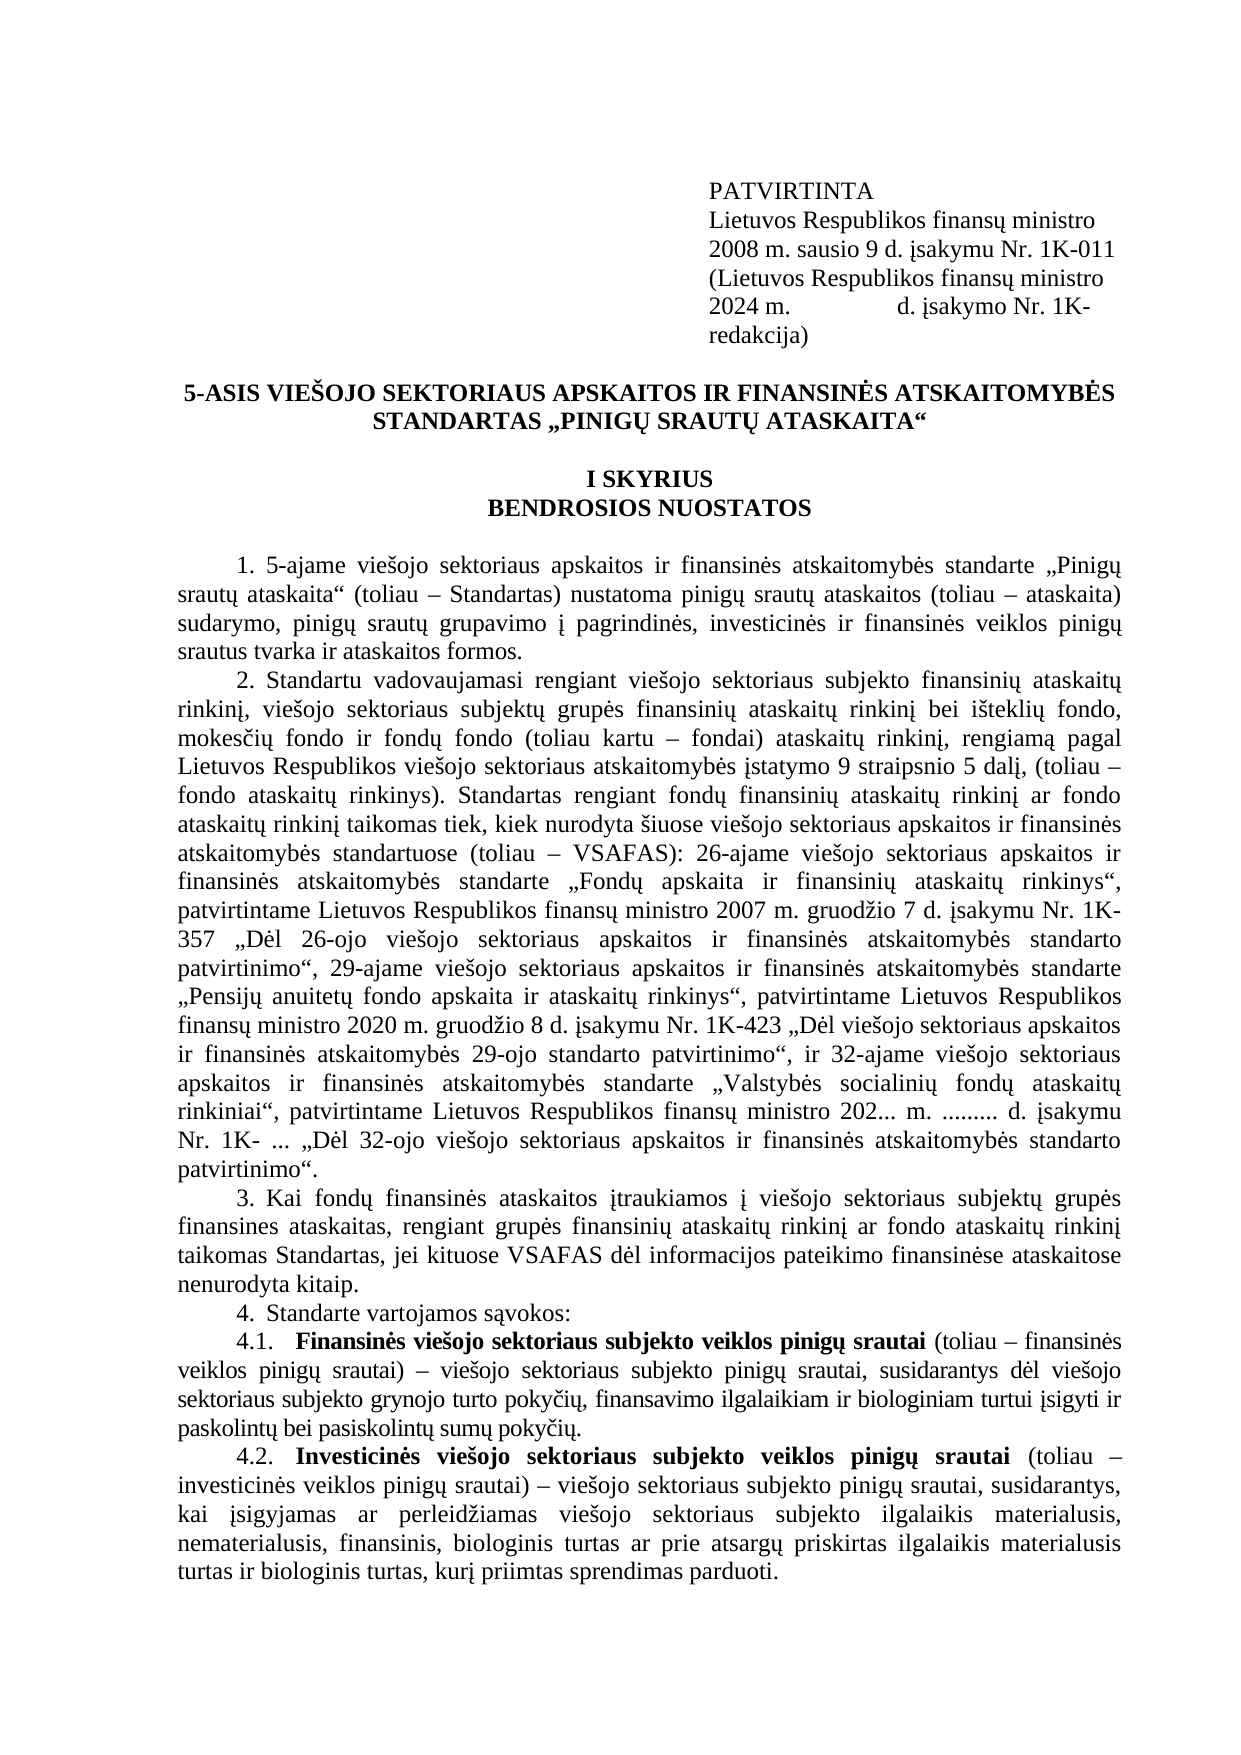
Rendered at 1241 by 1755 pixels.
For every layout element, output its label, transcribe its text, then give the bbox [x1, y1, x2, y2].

text BENDROSIOS NUOSTATOS [177, 493, 1122, 521]
text Lietuvos Respublikos finansų ministro [177, 205, 1122, 234]
text I SKYRIUS [177, 464, 1122, 493]
text 4.1. Finansinės viešojo sektoriaus subjekto veiklos pinigų srautai (toliau – finansinės veiklos pinigų srautai) – viešojo sektoriaus subjekto pinigų srautai, susidarantys dėl viešojo sektoriaus subjekto grynojo turto pokyčių, finansavimo ilgalaikiam ir biologiniam turtui įsigyti ir paskolintų bei pasiskolintų sumų pokyčių. [177, 1326, 1122, 1441]
text 1. 5-ajame viešojo sektoriaus apskaitos ir finansinės atskaitomybės standarte „Pinigų srautų ataskaita“ (toliau – Standartas) nustatoma pinigų srautų ataskaitos (toliau – ataskaita) sudarymo, pinigų srautų grupavimo į pagrindinės, investicinės ir finansinės veiklos pinigų srautus tvarka ir ataskaitos formos. [177, 550, 1122, 665]
text 4.2. Investicinės viešojo sektoriaus subjekto veiklos pinigų srautai (toliau – investicinės veiklos pinigų srautai) – viešojo sektoriaus subjekto pinigų srautai, susidarantys, kai įsigyjamas ar perleidžiamas viešojo sektoriaus subjekto ilgalaikis materialusis, nematerialusis, finansinis, biologinis turtas ar prie atsargų priskirtas ilgalaikis materialusis turtas ir biologinis turtas, kurį priimtas sprendimas parduoti. [177, 1441, 1122, 1585]
text 4. Standarte vartojamos sąvokos: [177, 1298, 1122, 1326]
text 3. Kai fondų finansinės ataskaitos įtraukiamos į viešojo sektoriaus subjektų grupės finansines ataskaitas, rengiant grupės finansinių ataskaitų rinkinį ar fondo ataskaitų rinkinį taikomas Standartas, jei kituose VSAFAS dėl informacijos pateikimo finansinėse ataskaitose nenurodyta kitaip. [177, 1183, 1122, 1298]
text redakcija) [177, 320, 1122, 349]
text 2008 m. sausio 9 d. įsakymu Nr. 1K-011 [177, 234, 1122, 263]
text PATVIRTINTA [177, 176, 1122, 205]
text (Lietuvos Respublikos finansų ministro [177, 263, 1122, 291]
text 2024 m. d. įsakymo Nr. 1K- [177, 291, 1122, 320]
text 2. Standartu vadovaujamasi rengiant viešojo sektoriaus subjekto finansinių ataskaitų rinkinį, viešojo sektoriaus subjektų grupės finansinių ataskaitų rinkinį bei išteklių fondo, mokesčių fondo ir fondų fondo (toliau kartu – fondai) ataskaitų rinkinį, rengiamą pagal Lietuvos Respublikos viešojo sektoriaus atskaitomybės įstatymo 9 straipsnio 5 dalį, (toliau – fondo ataskaitų rinkinys). Standartas rengiant fondų finansinių ataskaitų rinkinį ar fondo ataskaitų rinkinį taikomas tiek, kiek nurodyta šiuose viešojo sektoriaus apskaitos ir finansinės atskaitomybės standartuose (toliau – VSAFAS): 26-ajame viešojo sektoriaus apskaitos ir finansinės atskaitomybės standarte „Fondų apskaita ir finansinių ataskaitų rinkinys“, patvirtintame Lietuvos Respublikos finansų ministro 2007 m. gruodžio 7 d. įsakymu Nr. 1K-357 „Dėl 26-ojo viešojo sektoriaus apskaitos ir finansinės atskaitomybės standarto patvirtinimo“, 29-ajame viešojo sektoriaus apskaitos ir finansinės atskaitomybės standarte „Pensijų anuitetų fondo apskaita ir ataskaitų rinkinys“, patvirtintame Lietuvos Respublikos finansų ministro 2020 m. gruodžio 8 d. įsakymu Nr. 1K-423 „Dėl viešojo sektoriaus apskaitos ir finansinės atskaitomybės 29-ojo standarto patvirtinimo“, ir 32-ajame viešojo sektoriaus apskaitos ir finansinės atskaitomybės standarte „Valstybės socialinių fondų ataskaitų rinkiniai“, patvirtintame Lietuvos Respublikos finansų ministro 202... m. ......... d. įsakymu Nr. 1K- ... „Dėl 32-ojo viešojo sektoriaus apskaitos ir finansinės atskaitomybės standarto patvirtinimo“. [177, 665, 1122, 1183]
text 5-ASIS VIEŠOJO SEKTORIAUS APSKAITOS IR FINANSINĖS ATSKAITOMYBĖS STANDARTAS „PINIGŲ SRAUTŲ ATASKAITA“ [177, 378, 1122, 435]
